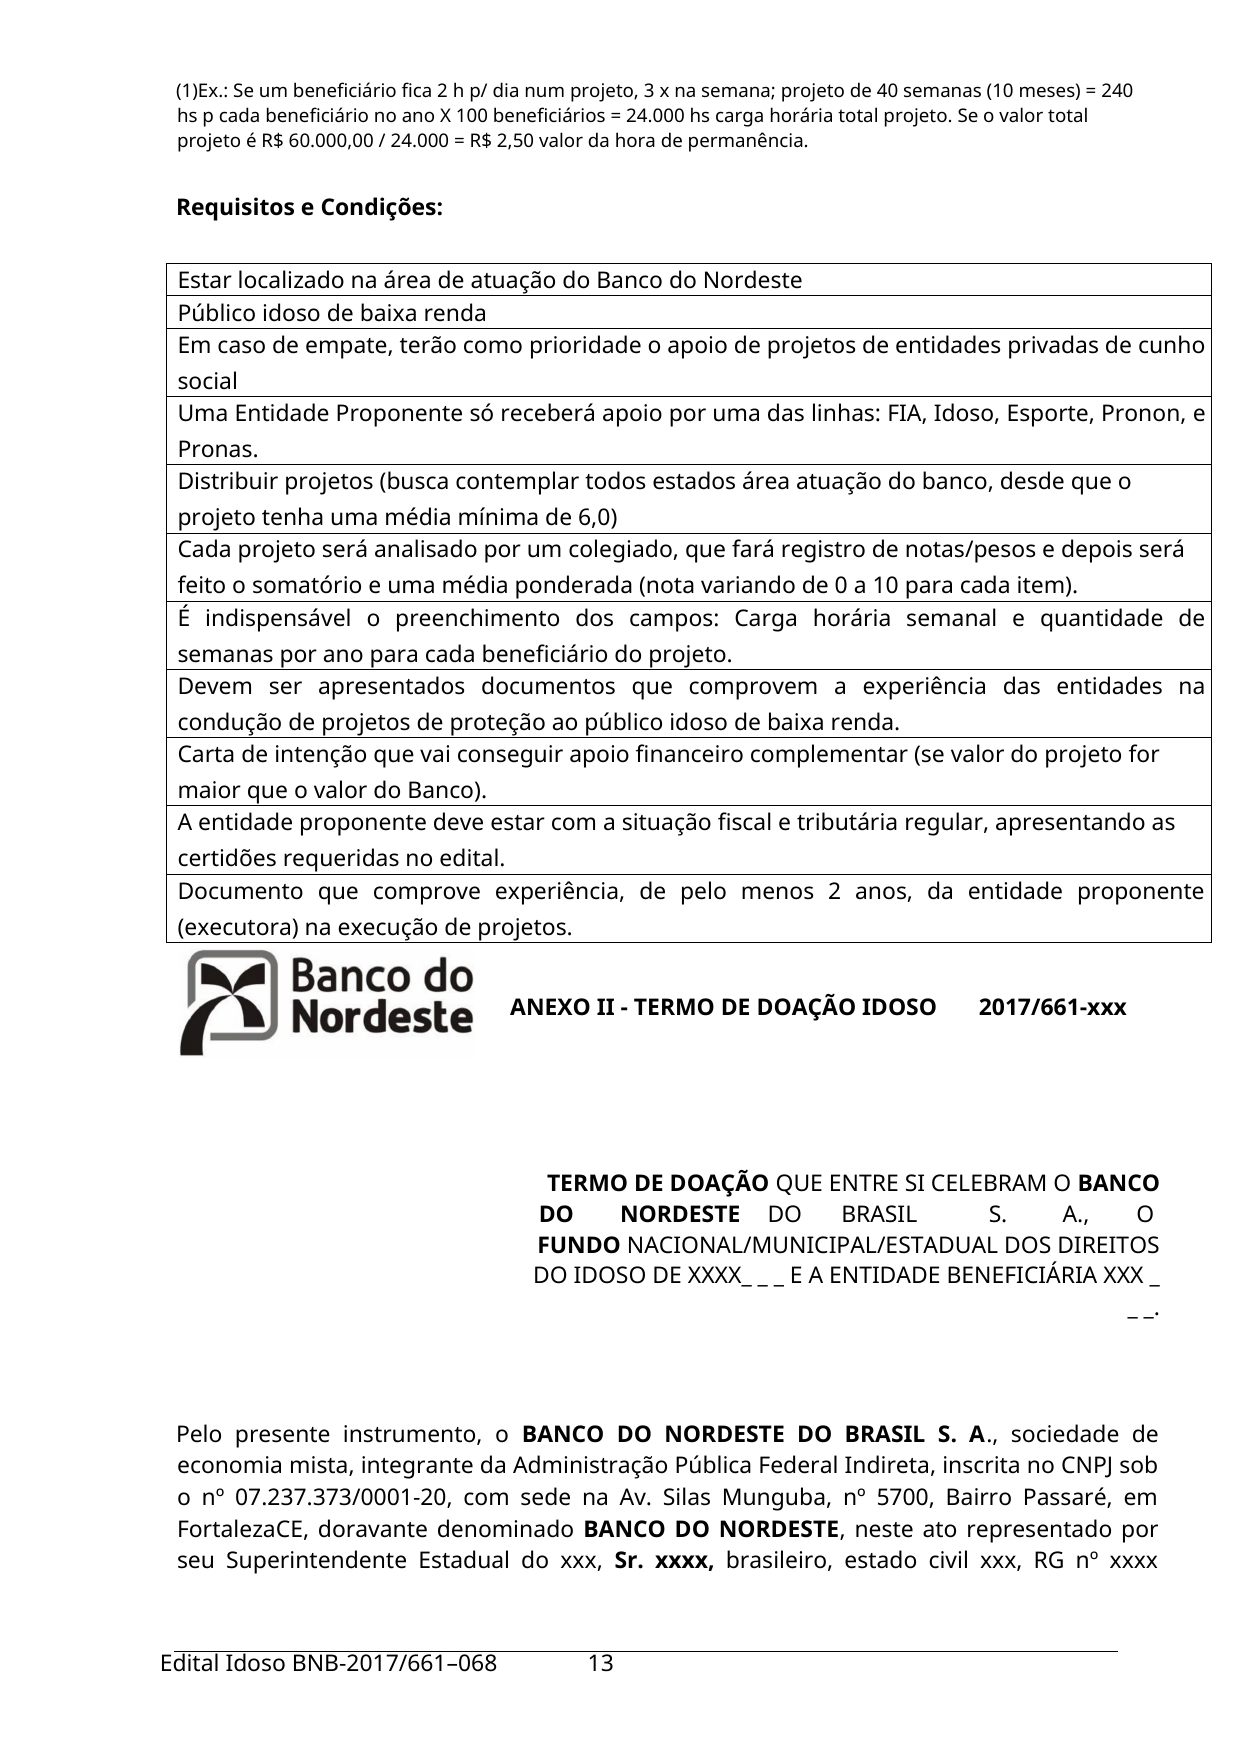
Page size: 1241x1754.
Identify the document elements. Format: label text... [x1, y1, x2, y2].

table_cell Público idoso de baixa renda [167, 296, 1211, 328]
table_header Estar localizado na área de atuação do Banco do Nordeste [167, 264, 1211, 295]
table_cell Distribuir projetos (busca contemplar todos estados área atuação do banco, desde que o projeto tenha uma média mínima de 6,0) [167, 465, 1211, 532]
text Pelo presente instrumento, o BANCO DO NORDESTE DO BRASIL S. A., sociedade de economia mista, integrante da Administração Pública Federal Indireta, inscrita no CNPJ sob o nº 07.237.373/0001-20, com sede na Av. Silas Munguba, nº 5700, Bairro Passaré, em FortalezaCE, doravante denominado BANCO DO NORDESTE, neste ato representado por seu Superintendente Estadual do xxx, Sr. xxxx, brasileiro, estado civil xxx, RG nº xxxx [176, 1418, 1159, 1575]
table_cell Em caso de empate, terão como prioridade o apoio de projetos de entidades privadas de cunho social [167, 329, 1211, 396]
subtitle Requisitos e Condições: [176, 191, 1190, 222]
table_cell Cada projeto será analisado por um colegiado, que fará registro de notas/pesos e depois será feito o somatório e uma média ponderada (nota variando de 0 a 10 para cada item). [167, 534, 1211, 601]
table_cell Carta de intenção que vai conseguir apoio financeiro complementar (se valor do projeto for maior que o valor do Banco). [167, 738, 1211, 805]
text TERMO DE DOAÇÃO QUE ENTRE SI CELEBRAM O BANCO DO NORDESTE DO BRASIL S. A., O FUNDO NACIONAL/MUNICIPAL/ESTADUAL DOS DIREITOS DO IDOSO DE XXXX_ _ _ E A ENTIDADE BENEFICIÁRIA XXX _ _ _. [520, 1167, 1160, 1322]
table_cell Uma Entidade Proponente só receberá apoio por uma das linhas: FIA, Idoso, Esporte, Pronon, e Pronas. [167, 397, 1211, 464]
text ANEXO II - TERMO DE DOAÇÃO IDOSO 2017/661-xxx [476, 991, 1127, 1022]
text (1)Ex.: Se um beneficiário fica 2 h p/ dia num projeto, 3 x na semana; projeto de 40 semanas (10 meses) = 240 hs p cada beneficiário no ano X 100 beneficiários = 24.000 hs carga horária total projeto. Se o valor total projeto é R$ 60.000,00 / 24.000 = R$ 2,50 valor da hora de permanência. [176, 78, 1154, 153]
table_cell É indispensável o preenchimento dos campos: Carga horária semanal e quantidade de semanas por ano para cada beneficiário do projeto. [167, 602, 1211, 669]
table_cell Devem ser apresentados documentos que comprovem a experiência das entidades na condução de projetos de proteção ao público idoso de baixa renda. [167, 670, 1211, 737]
picture [178, 947, 476, 1058]
table_cell A entidade proponente deve estar com a situação fiscal e tributária regular, apresentando as certidões requeridas no edital. [167, 806, 1211, 873]
table_cell Documento que comprove experiência, de pelo menos 2 anos, da entidade proponente (executora) na execução de projetos. [167, 875, 1211, 942]
